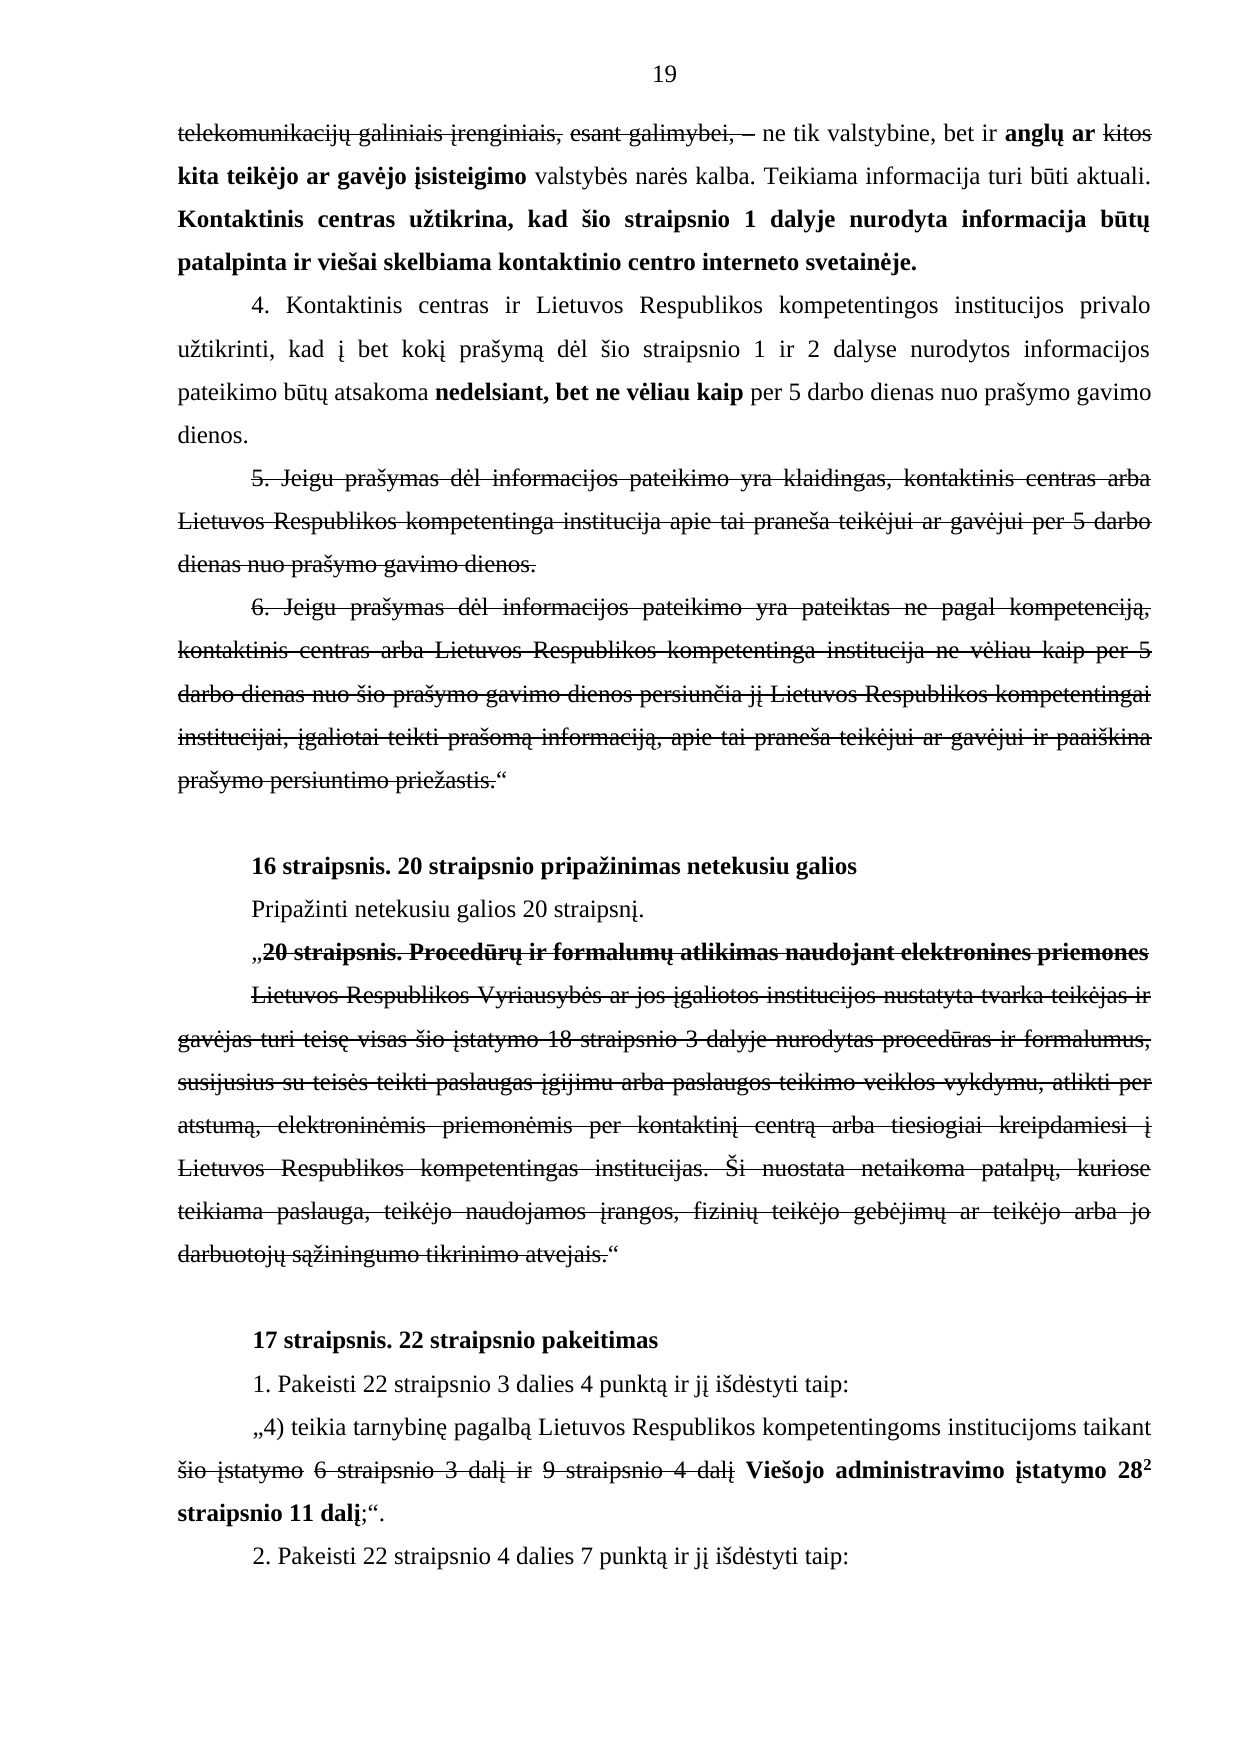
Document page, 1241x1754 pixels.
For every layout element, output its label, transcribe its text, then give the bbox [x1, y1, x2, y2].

text 6. Jeigu prašymas dėl informacijos pateikimo yra pateiktas ne pagal kompetenciją, kontaktinis centras arba Lietuvos Respublikos kompetentinga institucija ne vėliau kaip per 5 darbo dienas nuo šio prašymo gavimo dienos persiunčia jį Lietuvos Respublikos kompetentingai institucijai, įgaliotai teikti prašomą informaciją, apie tai praneša teikėjui ar gavėjui ir paaiškina prašymo persiuntimo priežastis.“ [177, 652, 1152, 737]
text 17 straipsnis. 22 straipsnio pakeitimas [177, 1326, 1152, 1354]
text Lietuvos Respublikos Vyriausybės ar jos įgaliotos institucijos nustatyta tvarka teikėjas ir gavėjas turi teisę visas šio įstatymo 18 straipsnio 3 dalyje nurodytas procedūras ir formalumus, susijusius su teisės teikti paslaugas įgijimu arba paslaugos teikimo veiklos vykdymu, atlikti per atstumą, elektroninėmis priemonėmis per kontaktinį centrą arba tiesiogiai kreipdamiesi į Lietuvos Respublikos kompetentingas institucijas. Ši nuostata netaikoma patalpų, kuriose teikiama paslauga, teikėjo naudojamos įrangos, fizinių teikėjo gebėjimų ar teikėjo arba jo darbuotojų sąžiningumo tikrinimo atvejais.“ [177, 1083, 1152, 1126]
text 6. Jeigu prašymas dėl informacijos pateikimo yra pateiktas ne pagal kompetenciją, kontaktinis centras arba Lietuvos Respublikos kompetentinga institucija ne vėliau kaip per 5 darbo dienas nuo šio prašymo gavimo dienos persiunčia jį Lietuvos Respublikos kompetentingai institucijai, įgaliotai teikti prašomą informaciją, apie tai praneša teikėjui ar gavėjui ir paaiškina prašymo persiuntimo priežastis.“ [177, 592, 1152, 651]
text telekomunikacijų galiniais įrenginiais, esant galimybei, – ne tik valstybine, bet ir anglų ar kitos kita teikėjo ar gavėjo įsisteigimo valstybės narės kalba. Teikiama informacija turi būti aktuali. Kontaktinis centras užtikrina, kad šio straipsnio 1 dalyje nurodyta informacija būtų patalpinta ir viešai skelbiama kontaktinio centro interneto svetainėje. [177, 118, 1152, 276]
text 4. Kontaktinis centras ir Lietuvos Respublikos kompetentingos institucijos privalo užtikrinti, kad į bet kokį prašymą dėl šio straipsnio 1 ir 2 dalyse nurodytos informacijos pateikimo būtų atsakoma nedelsiant, bet ne vėliau kaip per 5 darbo dienas nuo prašymo gavimo dienos. [177, 291, 1152, 449]
text 6. Jeigu prašymas dėl informacijos pateikimo yra pateiktas ne pagal kompetenciją, kontaktinis centras arba Lietuvos Respublikos kompetentinga institucija ne vėliau kaip per 5 darbo dienas nuo šio prašymo gavimo dienos persiunčia jį Lietuvos Respublikos kompetentingai institucijai, įgaliotai teikti prašomą informaciją, apie tai praneša teikėjui ar gavėjui ir paaiškina prašymo persiuntimo priežastis.“ [177, 738, 1152, 794]
text 5. Jeigu prašymas dėl informacijos pateikimo yra klaidingas, kontaktinis centras arba Lietuvos Respublikos kompetentinga institucija apie tai praneša teikėjui ar gavėjui per 5 darbo dienas nuo prašymo gavimo dienos. [177, 463, 1152, 522]
text 2. Pakeisti 22 straipsnio 4 dalies 7 punktą ir jį išdėstyti taip: [177, 1541, 1152, 1570]
text „20 straipsnis. Procedūrų ir formalumų atlikimas naudojant elektronines priemones [177, 937, 1152, 966]
text Lietuvos Respublikos Vyriausybės ar jos įgaliotos institucijos nustatyta tvarka teikėjas ir gavėjas turi teisę visas šio įstatymo 18 straipsnio 3 dalyje nurodytas procedūras ir formalumus, susijusius su teisės teikti paslaugas įgijimu arba paslaugos teikimo veiklos vykdymu, atlikti per atstumą, elektroninėmis priemonėmis per kontaktinį centrą arba tiesiogiai kreipdamiesi į Lietuvos Respublikos kompetentingas institucijas. Ši nuostata netaikoma patalpų, kuriose teikiama paslauga, teikėjo naudojamos įrangos, fizinių teikėjo gebėjimų ar teikėjo arba jo darbuotojų sąžiningumo tikrinimo atvejais.“ [177, 1127, 1152, 1268]
text Pripažinti netekusiu galios 20 straipsnį. [177, 894, 1152, 923]
text Lietuvos Respublikos Vyriausybės ar jos įgaliotos institucijos nustatyta tvarka teikėjas ir gavėjas turi teisę visas šio įstatymo 18 straipsnio 3 dalyje nurodytas procedūras ir formalumus, susijusius su teisės teikti paslaugas įgijimu arba paslaugos teikimo veiklos vykdymu, atlikti per atstumą, elektroninėmis priemonėmis per kontaktinį centrą arba tiesiogiai kreipdamiesi į Lietuvos Respublikos kompetentingas institucijas. Ši nuostata netaikoma patalpų, kuriose teikiama paslauga, teikėjo naudojamos įrangos, fizinių teikėjo gebėjimų ar teikėjo arba jo darbuotojų sąžiningumo tikrinimo atvejais.“ [177, 981, 1152, 1082]
text 16 straipsnis. 20 straipsnio pripažinimas netekusiu galios [177, 851, 1152, 880]
text 1. Pakeisti 22 straipsnio 3 dalies 4 punktą ir jį išdėstyti taip: [177, 1369, 1152, 1397]
text 5. Jeigu prašymas dėl informacijos pateikimo yra klaidingas, kontaktinis centras arba Lietuvos Respublikos kompetentinga institucija apie tai praneša teikėjui ar gavėjui per 5 darbo dienas nuo prašymo gavimo dienos. [177, 523, 1152, 578]
text „4) teikia tarnybinę pagalbą Lietuvos Respublikos kompetentingoms institucijoms taikant šio įstatymo 6 straipsnio 3 dalį ir 9 straipsnio 4 dalį Viešojo administravimo įstatymo 282 straipsnio 11 dalį;“. [177, 1412, 1152, 1527]
